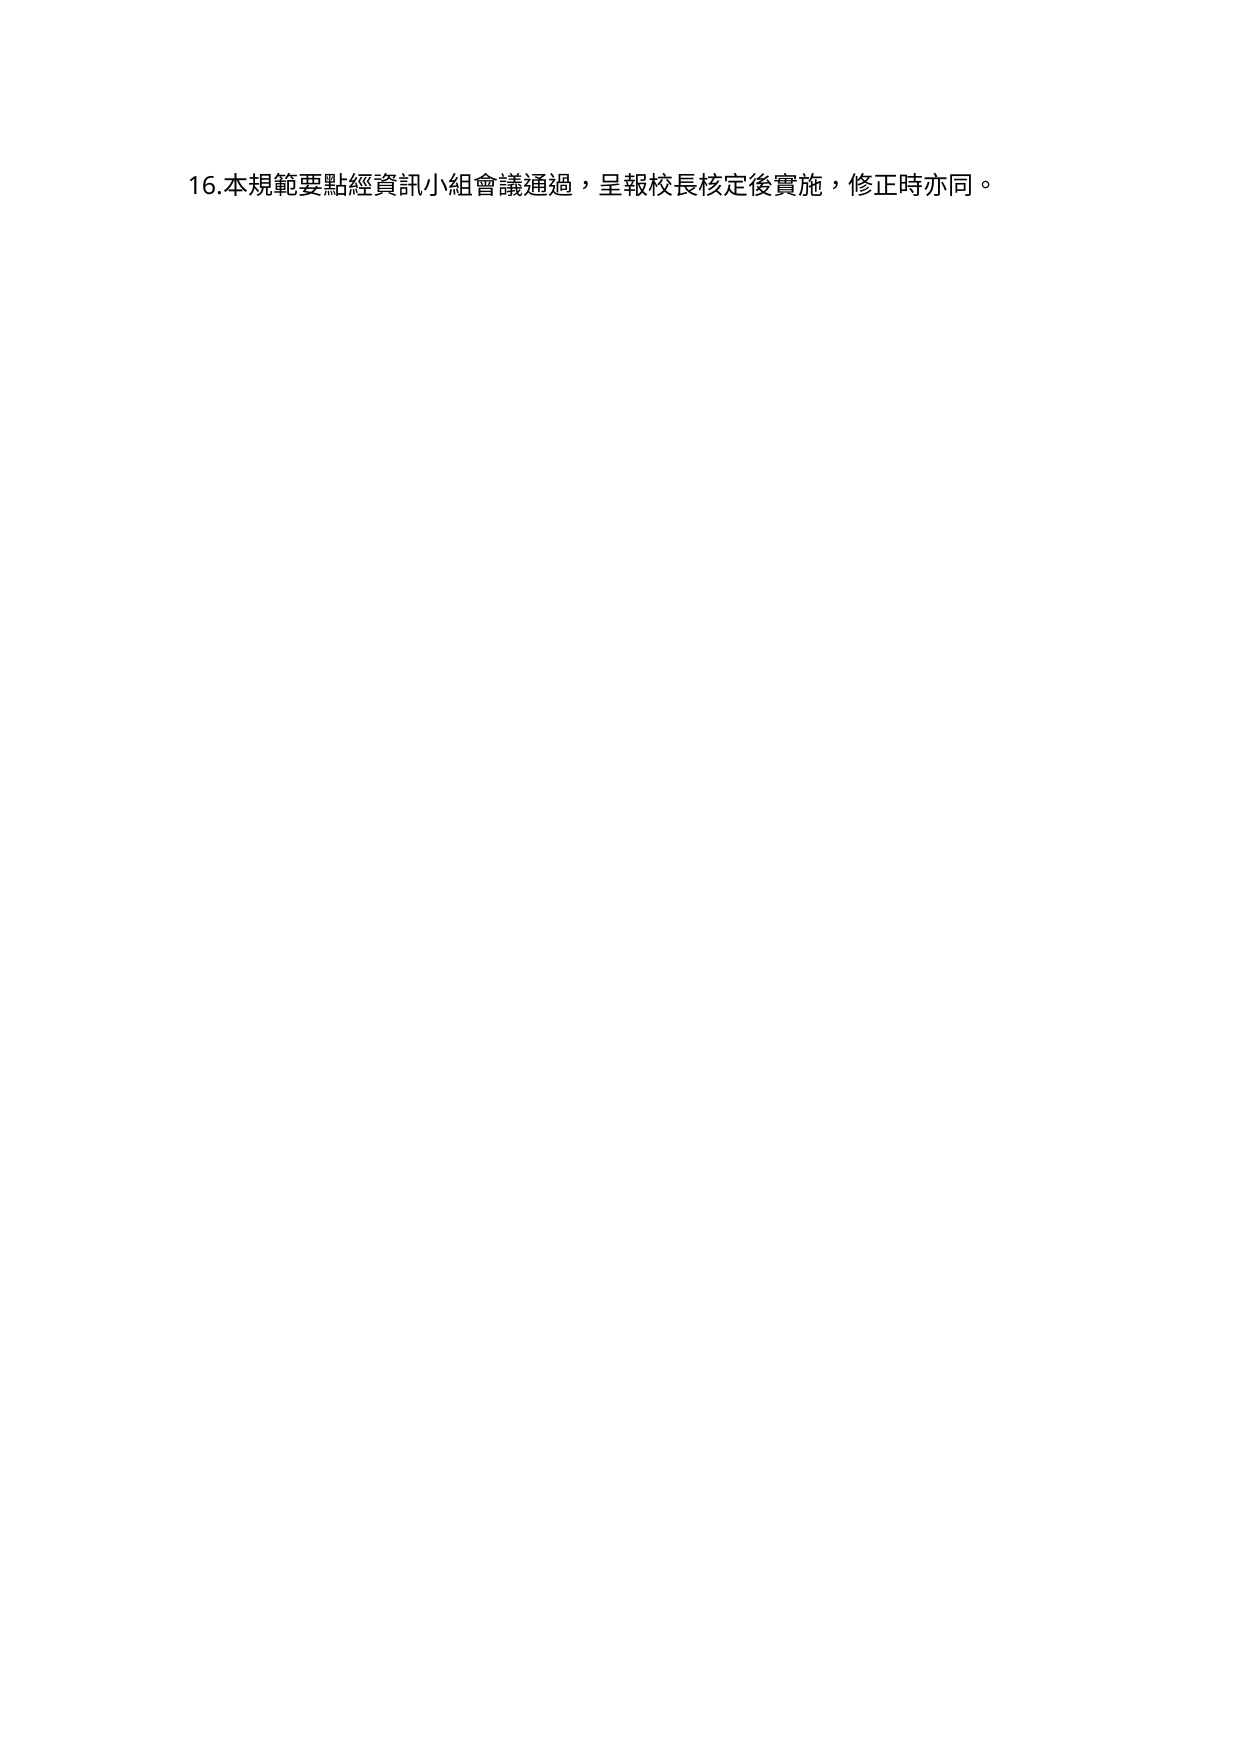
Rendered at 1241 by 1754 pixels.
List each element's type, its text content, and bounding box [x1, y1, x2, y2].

text 16.本規範要點經資訊小組會議通過，呈報校長核定後實施，修正時亦同。 [187, 164, 1053, 202]
